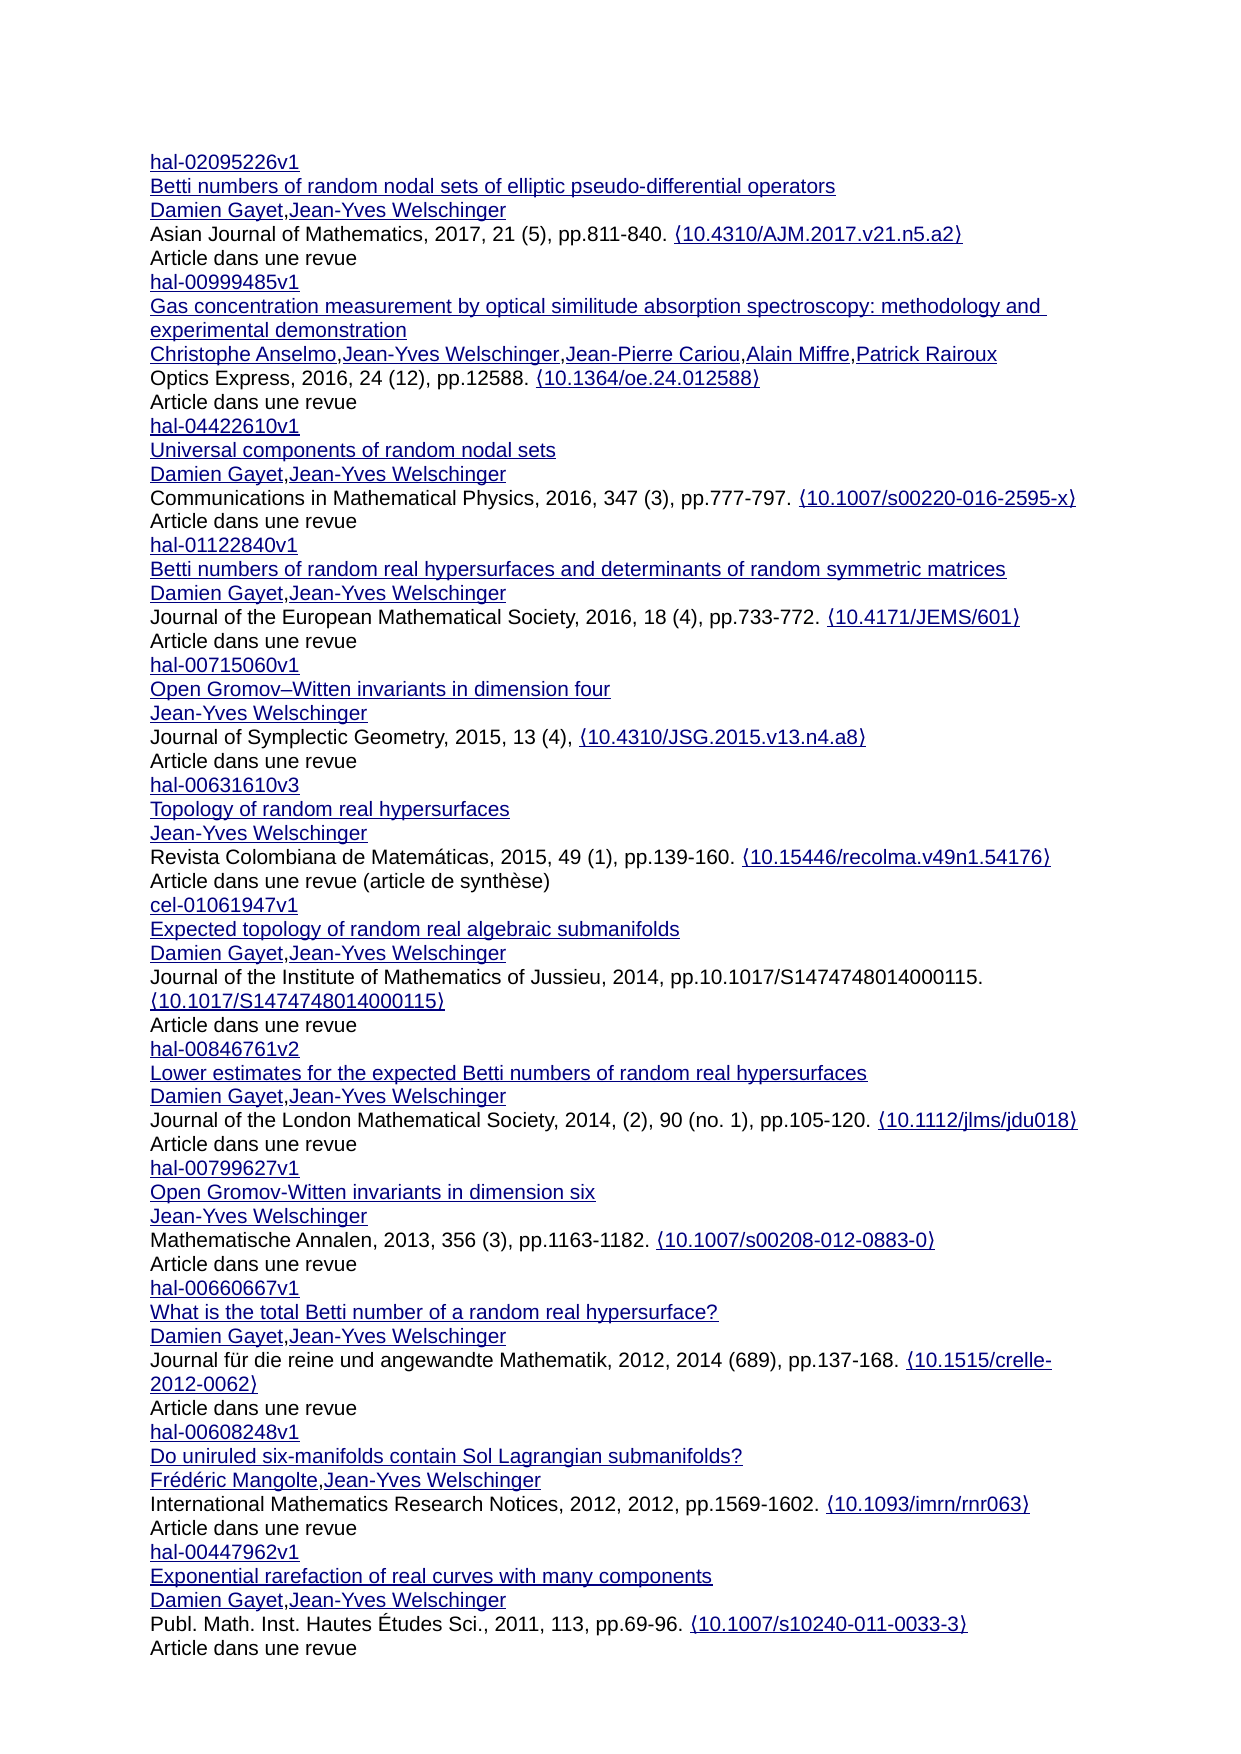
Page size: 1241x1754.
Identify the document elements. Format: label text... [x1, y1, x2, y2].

table_cell Lower estimates for the expected Betti numbers of random real hypersurfaces Damien Gayet,Jean-Yves Welschinger Journal of the London Mathematical Society, 2014, (2), 90 (no. 1), pp.105-120. ⟨10.1112/jlms/jdu018⟩ Article dans une revue hal-00799627v1 [150, 1060, 1090, 1180]
table_cell Do uniruled six-manifolds contain Sol Lagrangian submanifolds? Frédéric Mangolte,Jean-Yves Welschinger International Mathematics Research Notices, 2012, 2012, pp.1569-1602. ⟨10.1093/imrn/rnr063⟩ Article dans une revue hal-00447962v1 [150, 1444, 1090, 1563]
table_cell Expected topology of random real algebraic submanifolds Damien Gayet,Jean-Yves Welschinger Journal of the Institute of Mathematics of Jussieu, 2014, pp.10.1017/S1474748014000115. ⟨10.1017/S1474748014000115⟩ Article dans une revue hal-00846761v2 [150, 917, 1090, 1060]
table_cell hal-02095226v1 [150, 150, 1090, 174]
table_cell What is the total Betti number of a random real hypersurface? Damien Gayet,Jean-Yves Welschinger Journal für die reine und angewandte Mathematik, 2012, 2014 (689), pp.137-168. ⟨10.1515/crelle-2012-0062⟩ Article dans une revue hal-00608248v1 [150, 1300, 1090, 1444]
table_cell Gas concentration measurement by optical similitude absorption spectroscopy: methodology and experimental demonstration Christophe Anselmo,Jean-Yves Welschinger,Jean-Pierre Cariou,Alain Miffre,Patrick Rairoux Optics Express, 2016, 24 (12), pp.12588. ⟨10.1364/oe.24.012588⟩ Article dans une revue hal-04422610v1 [150, 294, 1090, 437]
table_cell Topology of random real hypersurfaces Jean-Yves Welschinger Revista Colombiana de Matemáticas, 2015, 49 (1), pp.139-160. ⟨10.15446/recolma.v49n1.54176⟩ Article dans une revue (article de synthèse) cel-01061947v1 [150, 797, 1090, 917]
table_cell Exponential rarefaction of real curves with many components Damien Gayet,Jean-Yves Welschinger Publ. Math. Inst. Hautes Études Sci., 2011, 113, pp.69-96. ⟨10.1007/s10240-011-0033-3⟩ Article dans une revue [150, 1564, 1090, 1659]
table_cell Universal components of random nodal sets Damien Gayet,Jean-Yves Welschinger Communications in Mathematical Physics, 2016, 347 (3), pp.777-797. ⟨10.1007/s00220-016-2595-x⟩ Article dans une revue hal-01122840v1 [150, 438, 1090, 557]
table_cell Open Gromov–Witten invariants in dimension four Jean-Yves Welschinger Journal of Symplectic Geometry, 2015, 13 (4), ⟨10.4310/JSG.2015.v13.n4.a8⟩ Article dans une revue hal-00631610v3 [150, 677, 1090, 797]
table_cell Open Gromov-Witten invariants in dimension six Jean-Yves Welschinger Mathematische Annalen, 2013, 356 (3), pp.1163-1182. ⟨10.1007/s00208-012-0883-0⟩ Article dans une revue hal-00660667v1 [150, 1180, 1090, 1300]
table_cell Betti numbers of random nodal sets of elliptic pseudo-differential operators Damien Gayet,Jean-Yves Welschinger Asian Journal of Mathematics, 2017, 21 (5), pp.811-840. ⟨10.4310/AJM.2017.v21.n5.a2⟩ Article dans une revue hal-00999485v1 [150, 174, 1090, 294]
table_cell Betti numbers of random real hypersurfaces and determinants of random symmetric matrices Damien Gayet,Jean-Yves Welschinger Journal of the European Mathematical Society, 2016, 18 (4), pp.733-772. ⟨10.4171/JEMS/601⟩ Article dans une revue hal-00715060v1 [150, 557, 1090, 677]
